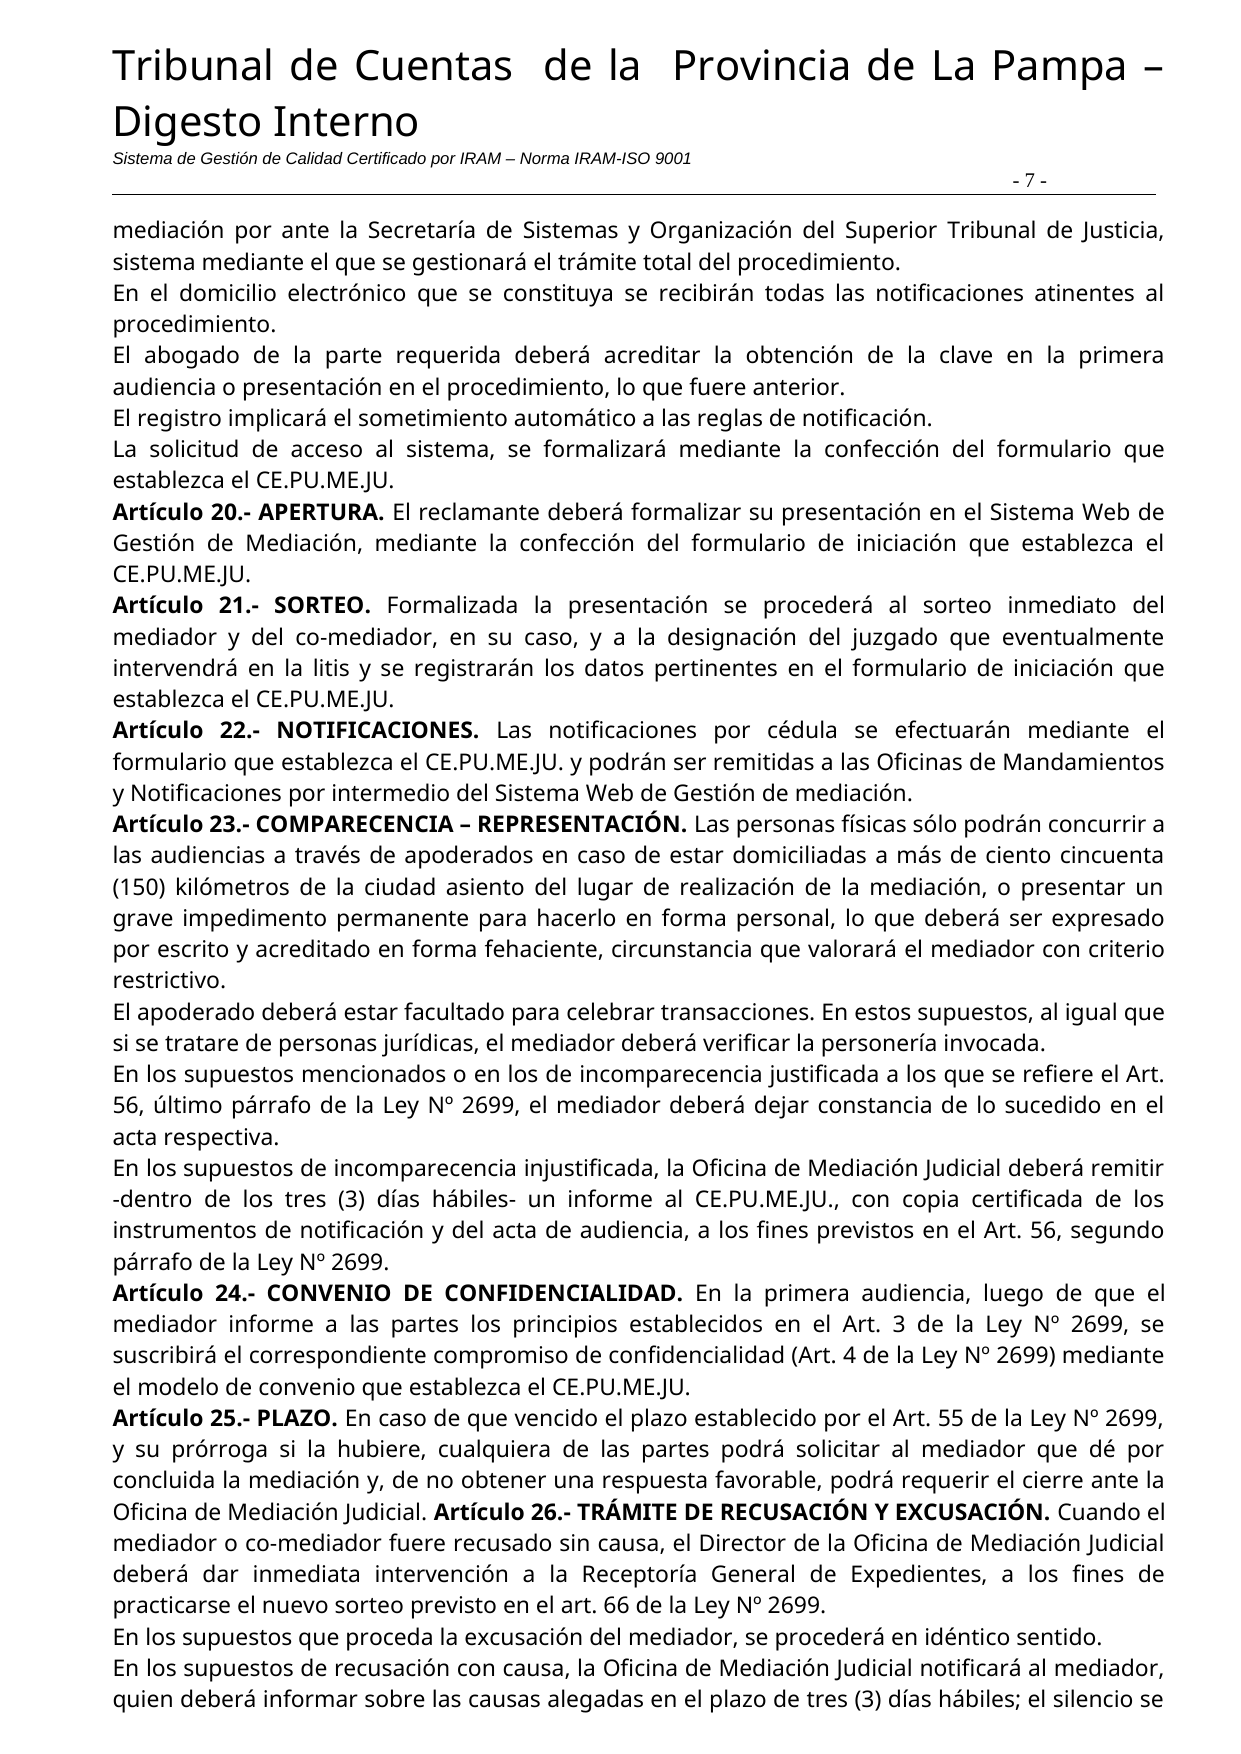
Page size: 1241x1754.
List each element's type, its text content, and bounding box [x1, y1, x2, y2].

text Artículo 24.- CONVENIO DE CONFIDENCIALIDAD. En la primera audiencia, luego de que el mediador informe a las partes los principios establecidos en el Art. 3 de la Ley Nº 2699, se suscribirá el correspondiente compromiso de confidencialidad (Art. 4 de la Ley Nº 2699) mediante el modelo de convenio que establezca el CE.PU.ME.JU. [112, 1277, 1166, 1402]
text Artículo 21.- SORTEO. Formalizada la presentación se procederá al sorteo inmediato del mediador y del co-mediador, en su caso, y a la designación del juzgado que eventualmente intervendrá en la litis y se registrarán los datos pertinentes en el formulario de iniciación que establezca el CE.PU.ME.JU. [112, 589, 1166, 714]
text En los supuestos de incomparecencia injustificada, la Oficina de Mediación Judicial deberá remitir -dentro de los tres (3) días hábiles- un informe al CE.PU.ME.JU., con copia certificada de los instrumentos de notificación y del acta de audiencia, a los fines previstos en el Art. 56, segundo párrafo de la Ley Nº 2699. [112, 1152, 1166, 1277]
text En el domicilio electrónico que se constituya se recibirán todas las notificaciones atinentes al procedimiento. [112, 277, 1166, 339]
text mediación por ante la Secretaría de Sistemas y Organización del Superior Tribunal de Justicia, sistema mediante el que se gestionará el trámite total del procedimiento. [112, 214, 1166, 277]
text Artículo 23.- COMPARECENCIA – REPRESENTACIÓN. Las personas físicas sólo podrán concurrir a las audiencias a través de apoderados en caso de estar domiciliadas a más de ciento cincuenta (150) kilómetros de la ciudad asiento del lugar de realización de la mediación, o presentar un grave impedimento permanente para hacerlo en forma personal, lo que deberá ser expresado por escrito y acreditado en forma fehaciente, circunstancia que valorará el mediador con criterio restrictivo. [112, 808, 1166, 996]
text En los supuestos mencionados o en los de incomparecencia justificada a los que se refiere el Art. 56, último párrafo de la Ley Nº 2699, el mediador deberá dejar constancia de lo sucedido en el acta respectiva. [112, 1058, 1166, 1152]
text El apoderado deberá estar facultado para celebrar transacciones. En estos supuestos, al igual que si se tratare de personas jurídicas, el mediador deberá verificar la personería invocada. [112, 996, 1166, 1058]
text Artículo 25.- PLAZO. En caso de que vencido el plazo establecido por el Art. 55 de la Ley Nº 2699, y su prórroga si la hubiere, cualquiera de las partes podrá solicitar al mediador que dé por concluida la mediación y, de no obtener una respuesta favorable, podrá requerir el cierre ante la Oficina de Mediación Judicial. Artículo 26.- TRÁMITE DE RECUSACIÓN Y EXCUSACIÓN. Cuando el mediador o co-mediador fuere recusado sin causa, el Director de la Oficina de Mediación Judicial deberá dar inmediata intervención a la Receptoría General de Expedientes, a los fines de practicarse el nuevo sorteo previsto en el art. 66 de la Ley Nº 2699. [112, 1402, 1166, 1621]
text El registro implicará el sometimiento automático a las reglas de notificación. [112, 402, 1166, 433]
text Artículo 20.- APERTURA. El reclamante deberá formalizar su presentación en el Sistema Web de Gestión de Mediación, mediante la confección del formulario de iniciación que establezca el CE.PU.ME.JU. [112, 496, 1166, 589]
text La solicitud de acceso al sistema, se formalizará mediante la confección del formulario que establezca el CE.PU.ME.JU. [112, 433, 1166, 496]
text Artículo 22.- NOTIFICACIONES. Las notificaciones por cédula se efectuarán mediante el formulario que establezca el CE.PU.ME.JU. y podrán ser remitidas a las Oficinas de Mandamientos y Notificaciones por intermedio del Sistema Web de Gestión de mediación. [112, 714, 1166, 808]
text El abogado de la parte requerida deberá acreditar la obtención de la clave en la primera audiencia o presentación en el procedimiento, lo que fuere anterior. [112, 339, 1166, 402]
text En los supuestos que proceda la excusación del mediador, se procederá en idéntico sentido. [112, 1621, 1166, 1652]
text En los supuestos de recusación con causa, la Oficina de Mediación Judicial notificará al mediador, quien deberá informar sobre las causas alegadas en el plazo de tres (3) días hábiles; el silencio se [112, 1652, 1166, 1714]
